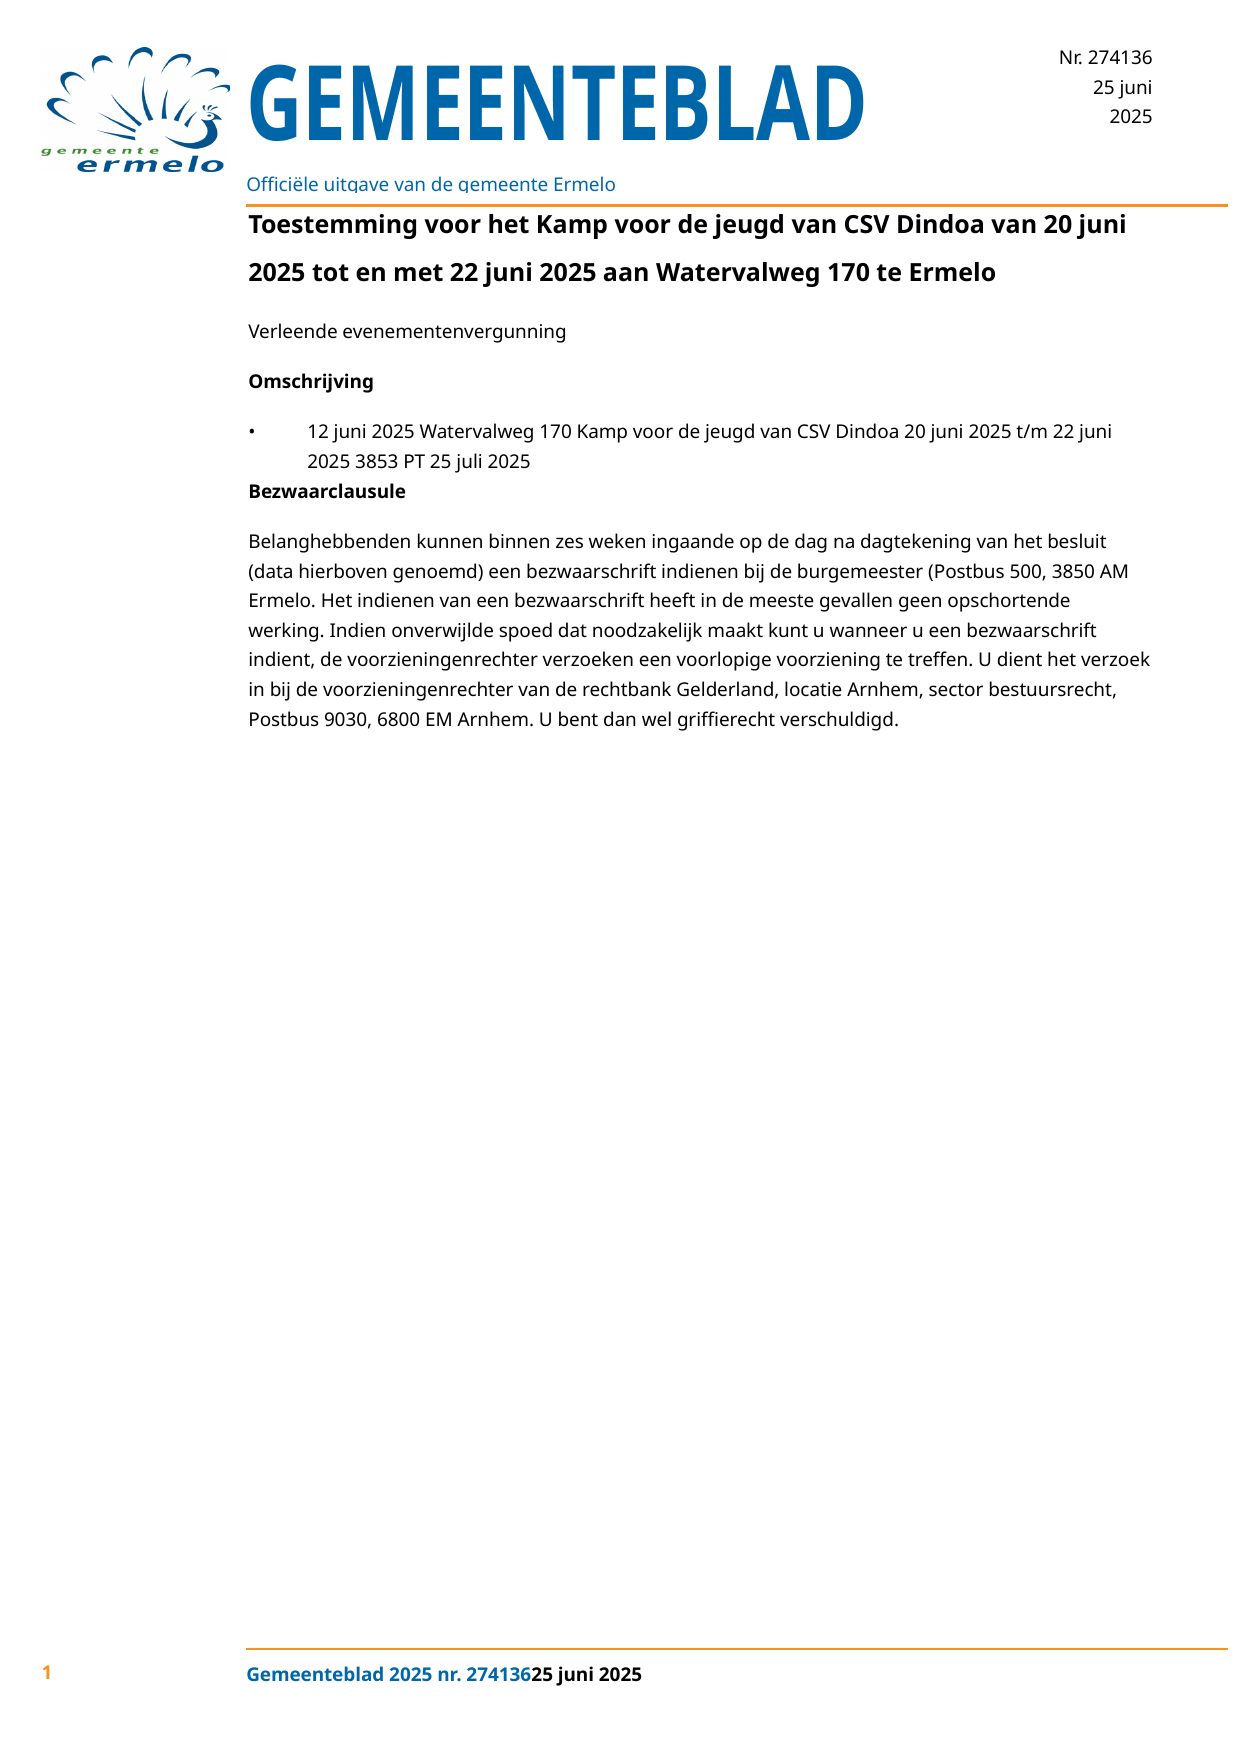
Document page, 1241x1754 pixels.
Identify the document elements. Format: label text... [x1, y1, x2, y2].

text Verleende evenementenvergunning [248, 318, 1152, 344]
list 12 juni 2025 Watervalweg 170 Kamp voor de jeugd van CSV Dindoa 20 juni 2025 t/m 22 juni 2025 3853 PT 25 juli 2025 [248, 419, 1152, 474]
text Belanghebbenden kunnen binnen zes weken ingaande op de dag na dagtekening van het besluit (data hierboven genoemd) een bezwaarschrift indienen bij de burgemeester (Postbus 500, 3850 AM Ermelo. Het indienen van een bezwaarschrift heeft in de meeste gevallen geen opschortende werking. Indien onverwijlde spoed dat noodzakelijk maakt kunt u wanneer u een bezwaarschrift indient, de voorzieningenrechter verzoeken een voorlopige voorziening te treffen. U dient het verzoek in bij de voorzieningenrechter van de rechtbank Gelderland, locatie Arnhem, sector bestuursrecht, Postbus 9030, 6800 EM Arnhem. U bent dan wel griffierecht verschuldigd. [248, 528, 1152, 732]
text Bezwaarclausule [248, 478, 1152, 504]
picture [41, 47, 231, 172]
text Toestemming voor het Kamp voor de jeugd van CSV Dindoa van 20 juni 2025 tot en met 22 juni 2025 aan Watervalweg 170 te Ermelo [248, 207, 1152, 288]
text Omschrijving [248, 368, 1152, 394]
